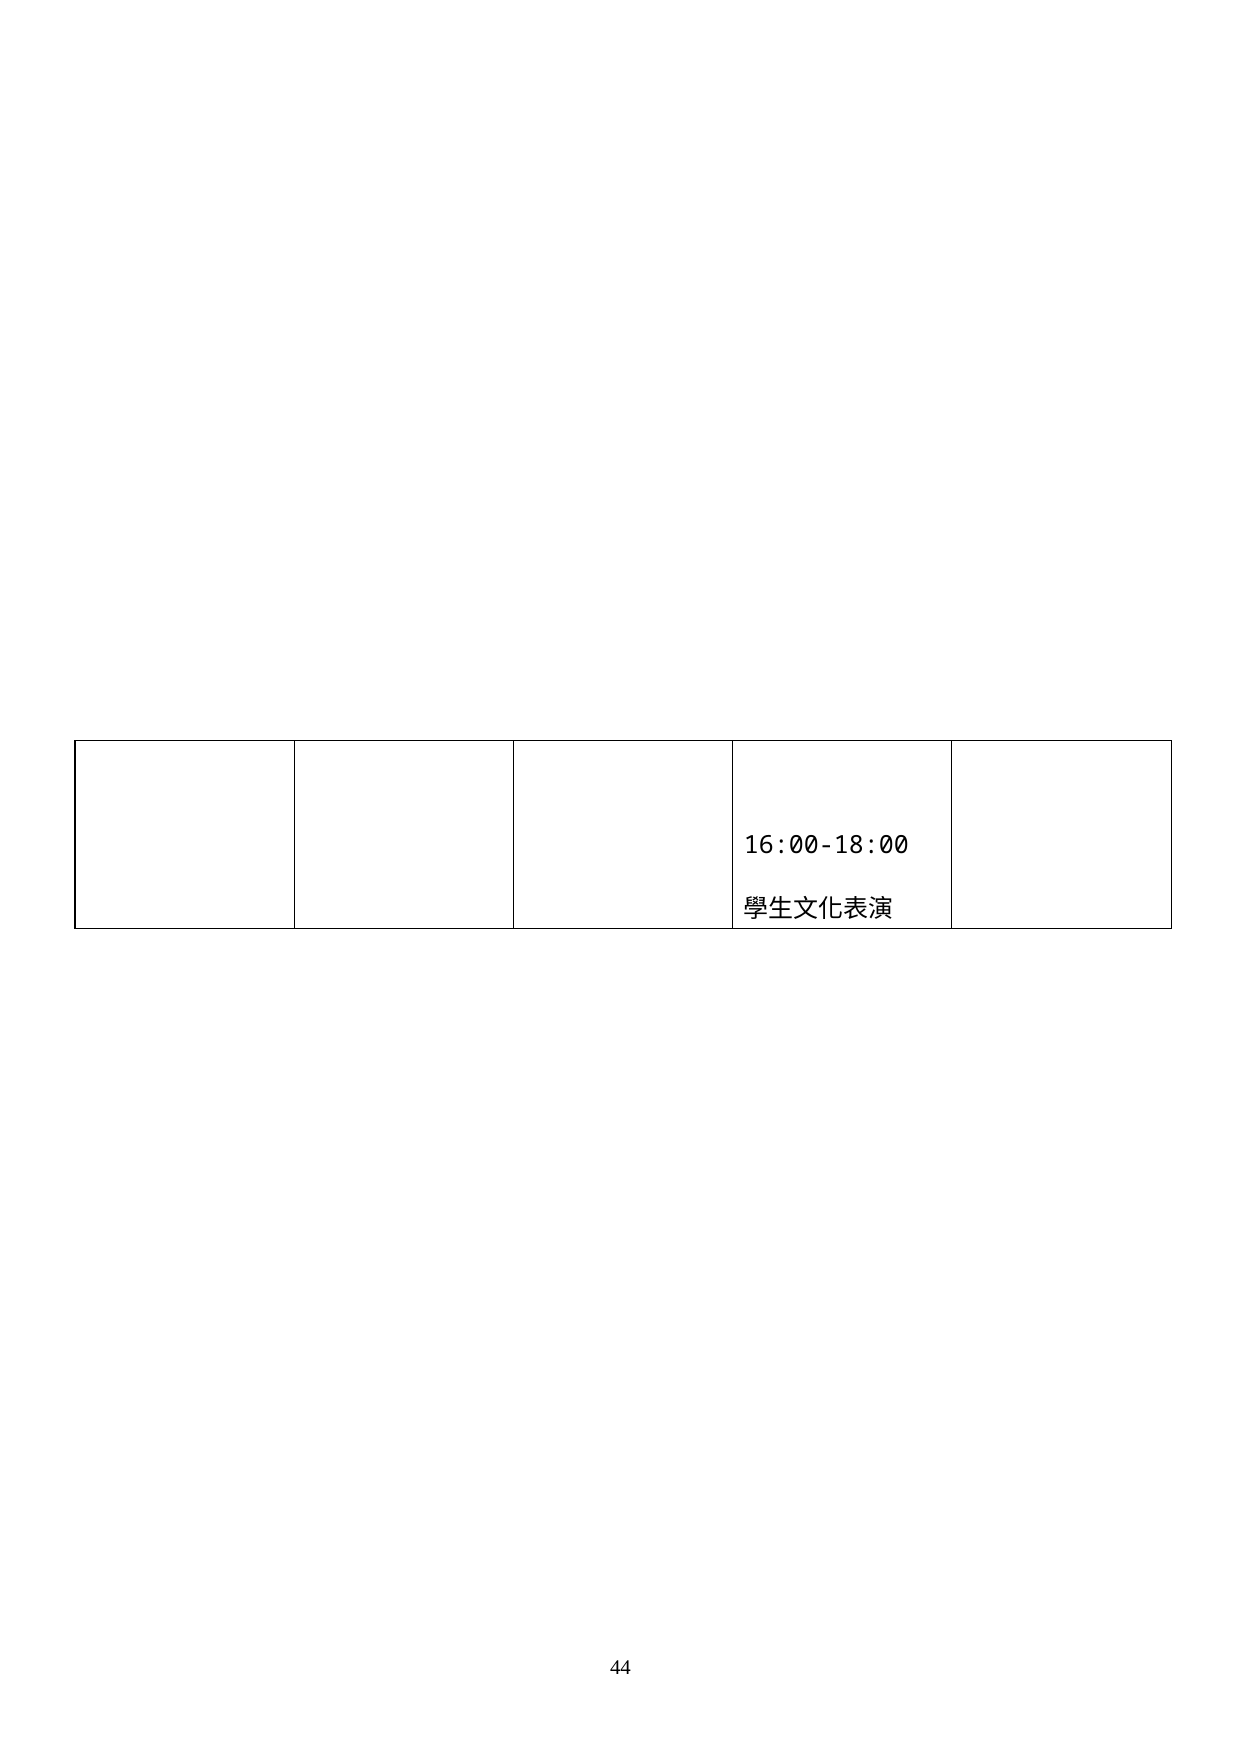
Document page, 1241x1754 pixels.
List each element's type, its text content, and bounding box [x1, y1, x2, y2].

table_cell [295, 741, 513, 927]
table_cell [952, 741, 1171, 927]
table_cell [514, 741, 732, 927]
table_cell 16:00-18:00 學生文化表演 [733, 741, 951, 927]
table_cell [76, 741, 294, 927]
